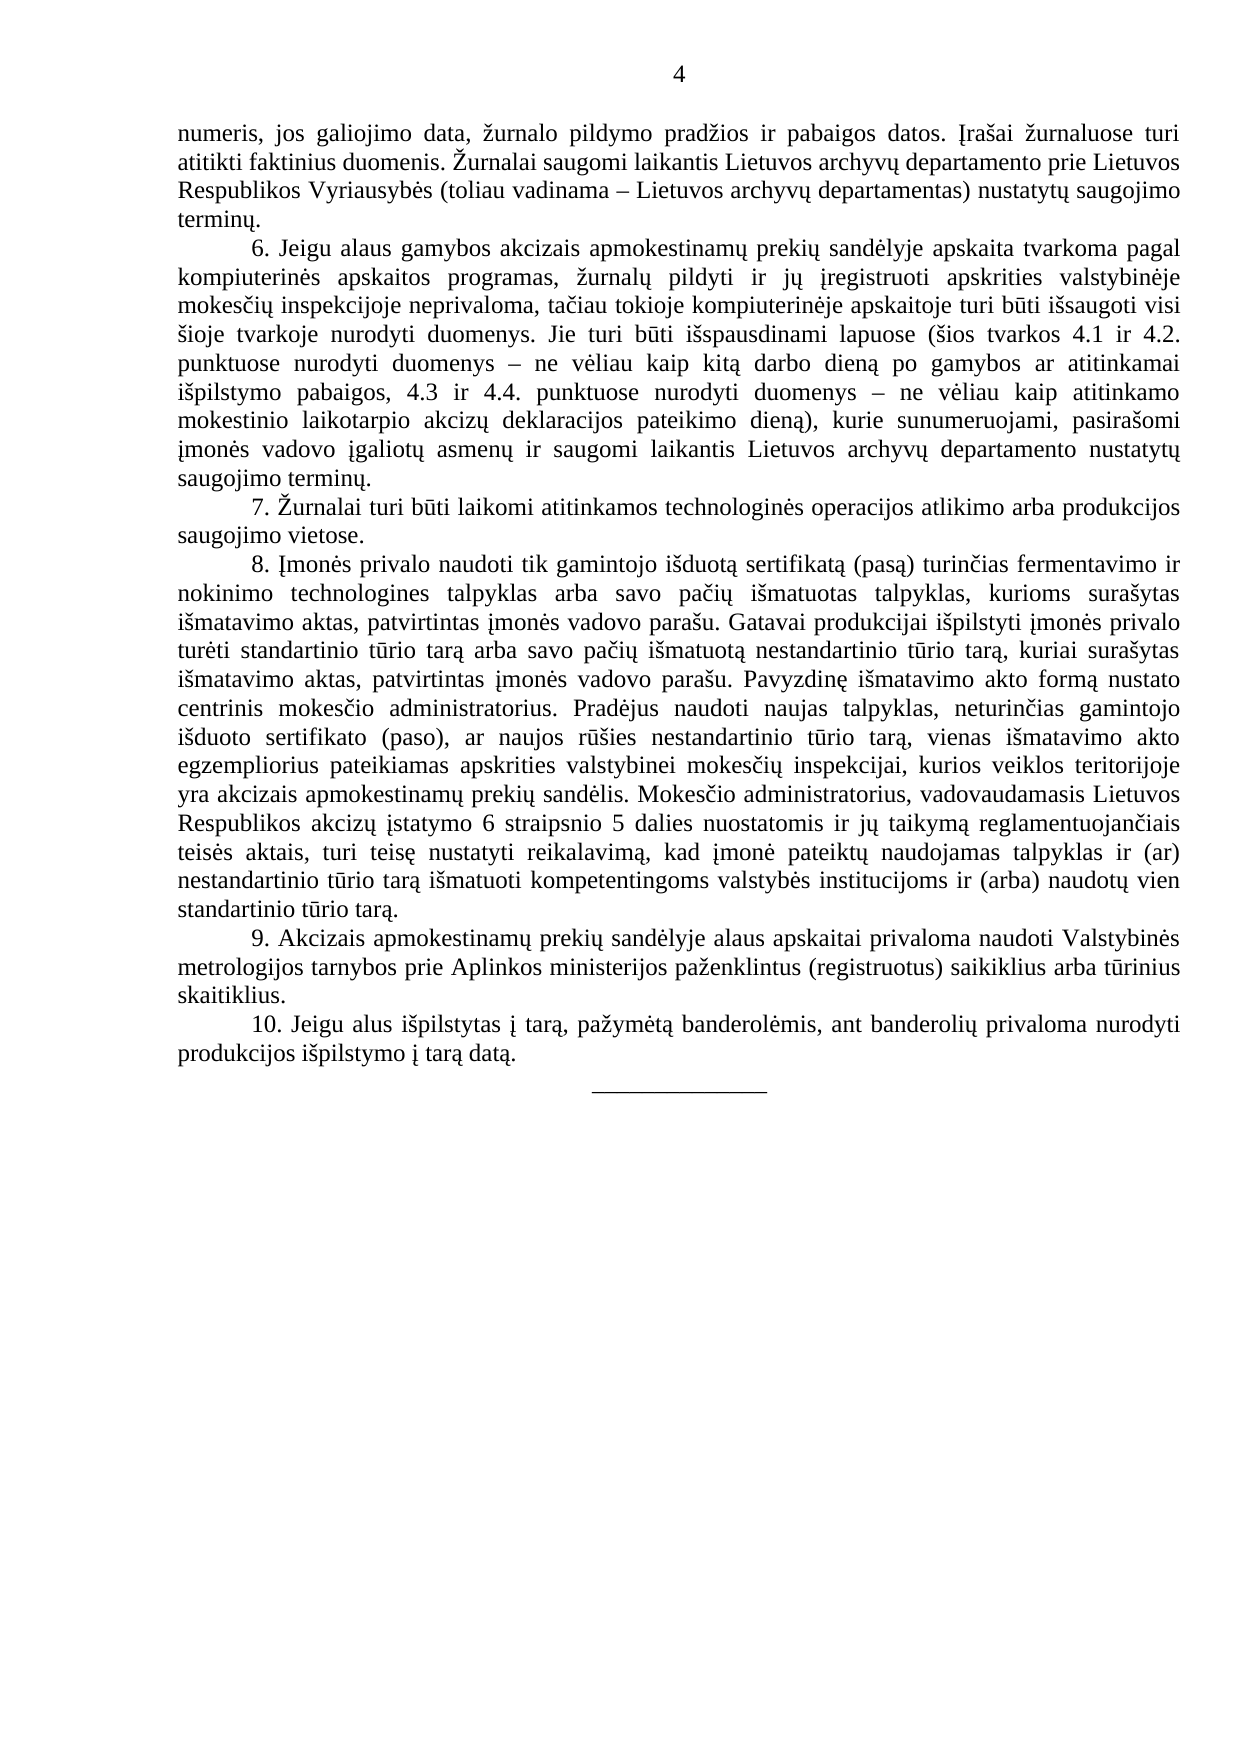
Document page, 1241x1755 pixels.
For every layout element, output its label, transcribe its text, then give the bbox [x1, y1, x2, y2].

text 9. Akcizais apmokestinamų prekių sandėlyje alaus apskaitai privaloma naudoti Valstybinės metrologijos tarnybos prie Aplinkos ministerijos paženklintus (registruotus) saikiklius arba tūrinius skaitiklius. [177, 923, 1181, 1009]
text 6. Jeigu alaus gamybos akcizais apmokestinamų prekių sandėlyje apskaita tvarkoma pagal kompiuterinės apskaitos programas, žurnalų pildyti ir jų įregistruoti apskrities valstybinėje mokesčių inspekcijoje neprivaloma, tačiau tokioje kompiuterinėje apskaitoje turi būti išsaugoti visi šioje tvarkoje nurodyti duomenys. Jie turi būti išspausdinami lapuose (šios tvarkos 4.1 ir 4.2. punktuose nurodyti duomenys – ne vėliau kaip kitą darbo dieną po gamybos ar atitinkamai išpilstymo pabaigos, 4.3 ir 4.4. punktuose nurodyti duomenys – ne vėliau kaip atitinkamo mokestinio laikotarpio akcizų deklaracijos pateikimo dieną), kurie sunumeruojami, pasirašomi įmonės vadovo įgaliotų asmenų ir saugomi laikantis Lietuvos archyvų departamento nustatytų saugojimo terminų. [177, 233, 1181, 492]
text 8. Įmonės privalo naudoti tik gamintojo išduotą sertifikatą (pasą) turinčias fermentavimo ir nokinimo technologines talpyklas arba savo pačių išmatuotas talpyklas, kurioms surašytas išmatavimo aktas, patvirtintas įmonės vadovo parašu. Gatavai produkcijai išpilstyti įmonės privalo turėti standartinio tūrio tarą arba savo pačių išmatuotą nestandartinio tūrio tarą, kuriai surašytas išmatavimo aktas, patvirtintas įmonės vadovo parašu. Pavyzdinę išmatavimo akto formą nustato centrinis mokesčio administratorius. Pradėjus naudoti naujas talpyklas, neturinčias gamintojo išduoto sertifikato (paso), ar naujos rūšies nestandartinio tūrio tarą, vienas išmatavimo akto egzempliorius pateikiamas apskrities valstybinei mokesčių inspekcijai, kurios veiklos teritorijoje yra akcizais apmokestinamų prekių sandėlis. Mokesčio administratorius, vadovaudamasis Lietuvos Respublikos akcizų įstatymo 6 straipsnio 5 dalies nuostatomis ir jų taikymą reglamentuojančiais teisės aktais, turi teisę nustatyti reikalavimą, kad įmonė pateiktų naudojamas talpyklas ir (ar) nestandartinio tūrio tarą išmatuoti kompetentingoms valstybės institucijoms ir (arba) naudotų vien standartinio tūrio tarą. [177, 549, 1181, 923]
text ______________ [177, 1067, 1181, 1096]
text 10. Jeigu alus išpilstytas į tarą, pažymėtą banderolėmis, ant banderolių privaloma nurodyti produkcijos išpilstymo į tarą datą. [177, 1009, 1181, 1067]
text numeris, jos galiojimo data, žurnalo pildymo pradžios ir pabaigos datos. Įrašai žurnaluose turi atitikti faktinius duomenis. Žurnalai saugomi laikantis Lietuvos archyvų departamento prie Lietuvos Respublikos Vyriausybės (toliau vadinama – Lietuvos archyvų departamentas) nustatytų saugojimo terminų. [177, 118, 1181, 233]
text 7. Žurnalai turi būti laikomi atitinkamos technologinės operacijos atlikimo arba produkcijos saugojimo vietose. [177, 492, 1181, 549]
